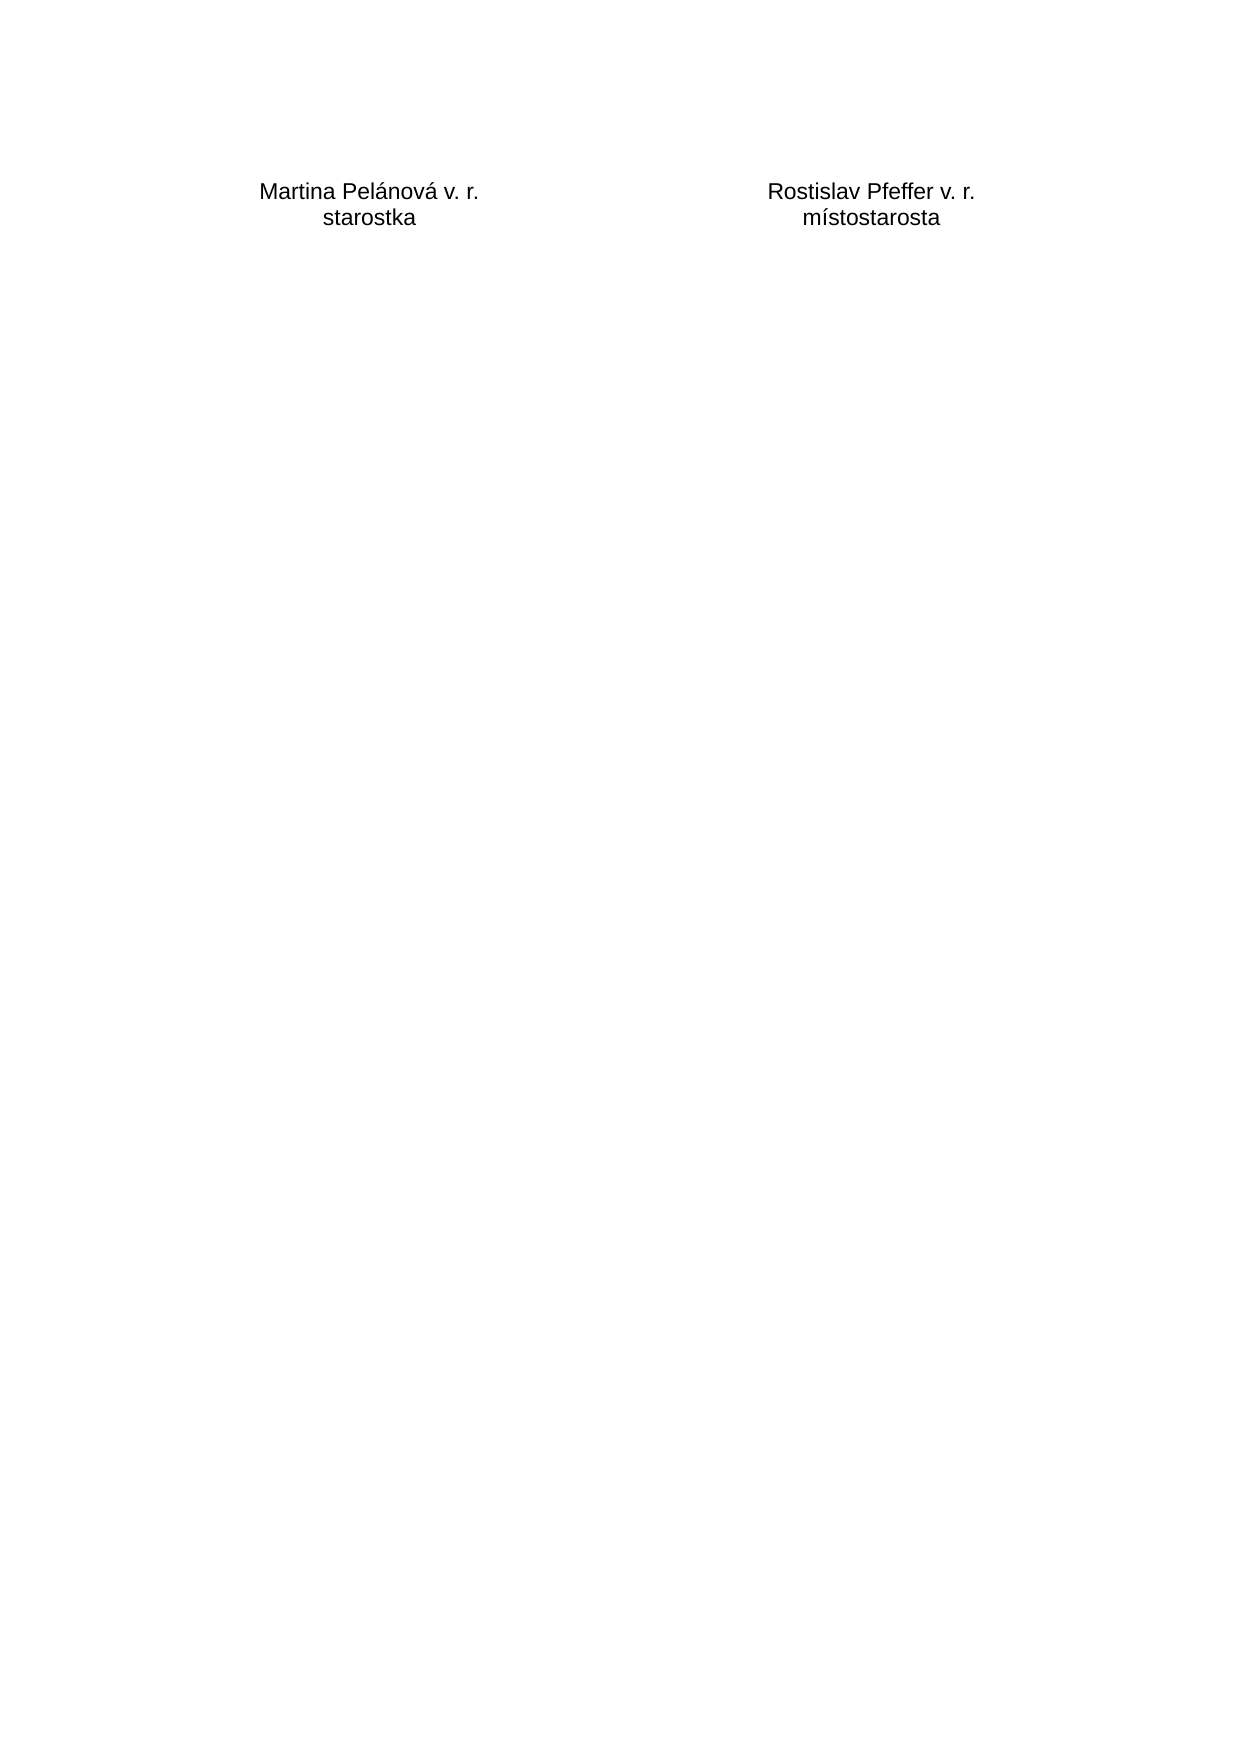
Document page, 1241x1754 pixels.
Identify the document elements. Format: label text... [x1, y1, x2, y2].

table_header Martina Pelánová v. r. starostka [118, 118, 620, 236]
table_header Rostislav Pfeffer v. r. místostarosta [620, 118, 1122, 236]
table_cell [118, 236, 620, 354]
table_cell [620, 236, 1122, 354]
